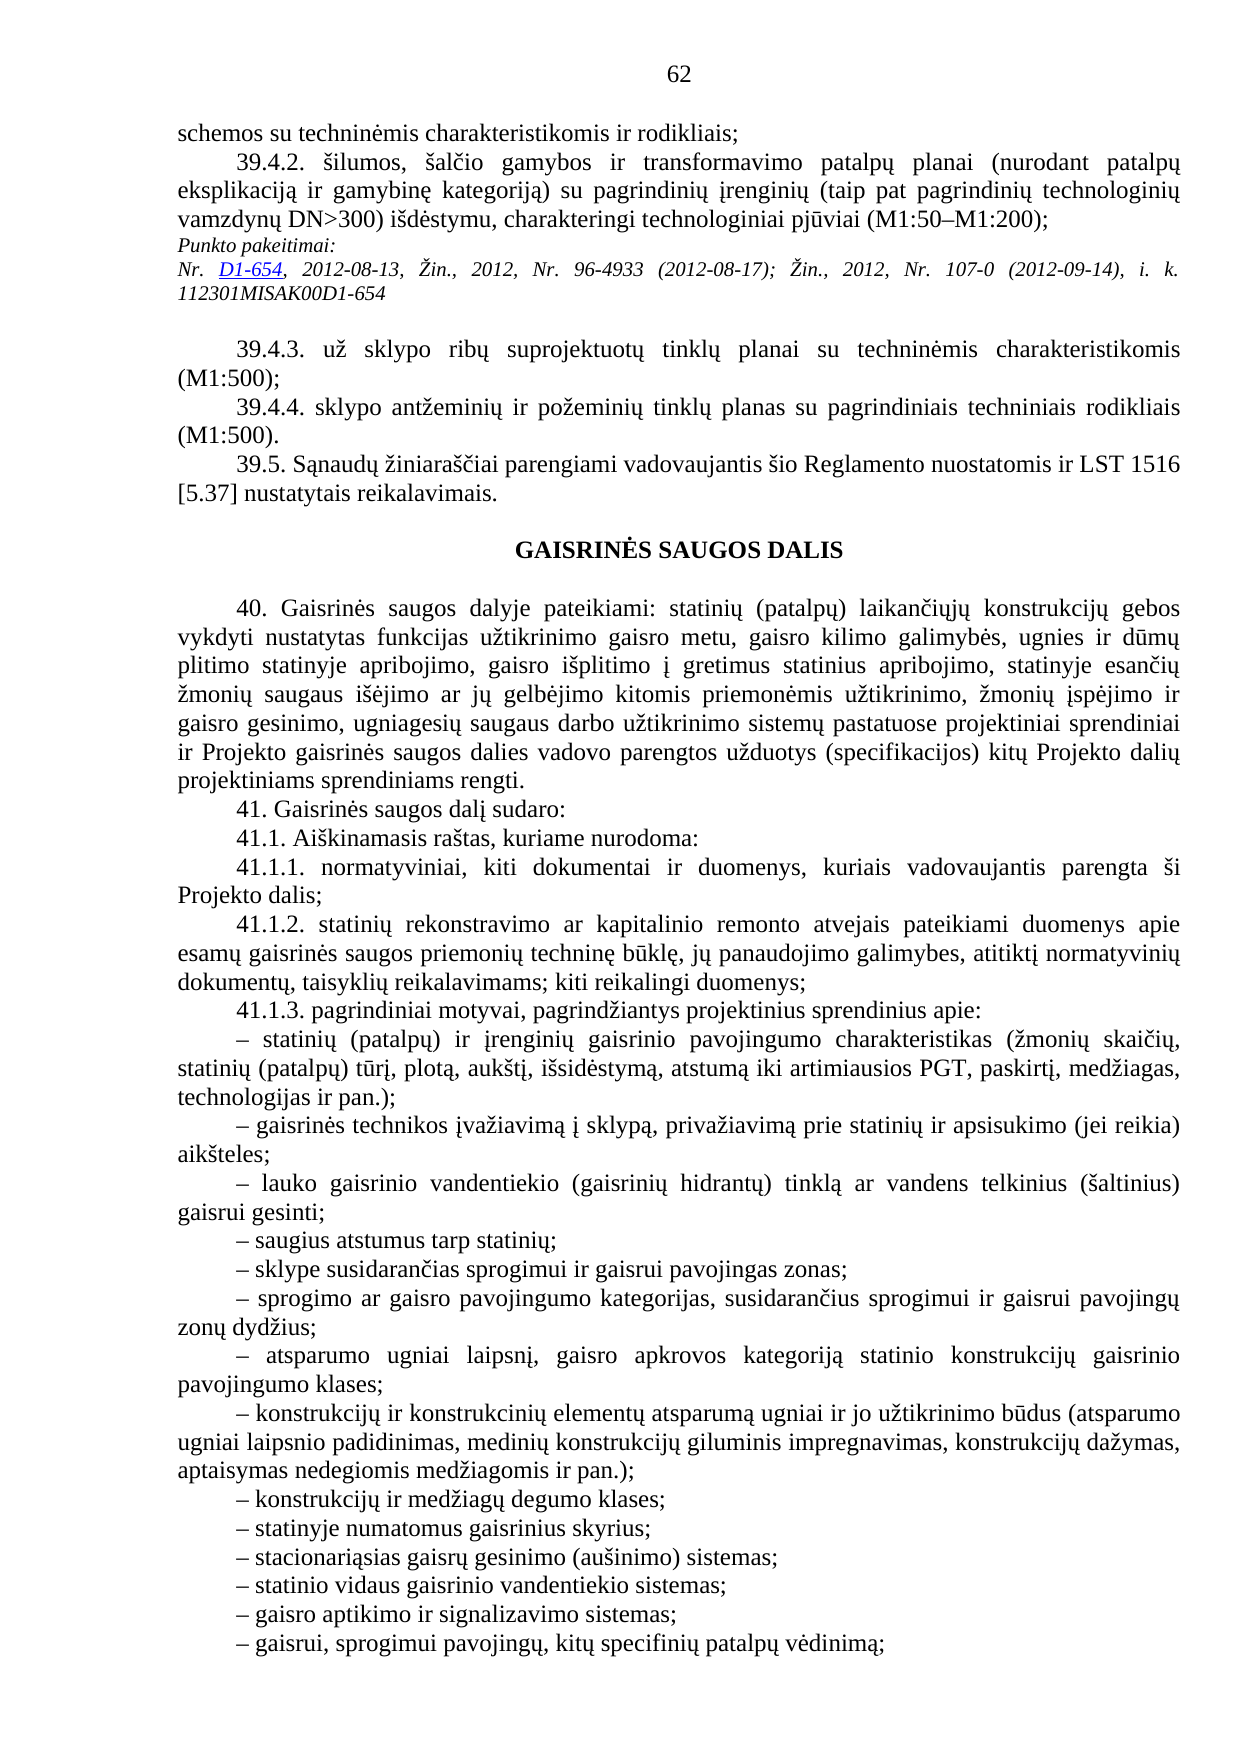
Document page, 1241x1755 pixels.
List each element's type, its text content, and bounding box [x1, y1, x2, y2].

text – statinyje numatomus gaisrinius skyrius; [177, 1513, 1181, 1542]
text 39.5. Sąnaudų žiniaraščiai parengiami vadovaujantis šio Reglamento nuostatomis ir LST 1516 [5.37] nustatytais reikalavimais. [177, 449, 1181, 507]
text 41.1.1. normatyviniai, kiti dokumentai ir duomenys, kuriais vadovaujantis parengta ši Projekto dalis; [177, 852, 1181, 909]
text 39.4.4. sklypo antžeminių ir požeminių tinklų planas su pagrindiniais techniniais rodikliais (M1:500). [177, 392, 1181, 449]
text 41.1.3. pagrindiniai motyvai, pagrindžiantys projektinius sprendinius apie: [177, 995, 1181, 1024]
text 41.1.2. statinių rekonstravimo ar kapitalinio remonto atvejais pateikiami duomenys apie esamų gaisrinės saugos priemonių techninę būklę, jų panaudojimo galimybes, atitiktį normatyvinių dokumentų, taisyklių reikalavimams; kiti reikalingi duomenys; [177, 909, 1181, 995]
text schemos su techninėmis charakteristikomis ir rodikliais; [177, 118, 1181, 147]
text – lauko gaisrinio vandentiekio (gaisrinių hidrantų) tinklą ar vandens telkinius (šaltinius) gaisrui gesinti; [177, 1168, 1181, 1225]
text – saugius atstumus tarp statinių; [177, 1225, 1181, 1254]
text – gaisrui, sprogimui pavojingų, kitų specifinių patalpų vėdinimą; [177, 1628, 1181, 1657]
text – sprogimo ar gaisro pavojingumo kategorijas, susidarančius sprogimui ir gaisrui pavojingų zonų dydžius; [177, 1283, 1181, 1340]
text 40. Gaisrinės saugos dalyje pateikiami: statinių (patalpų) laikančiųjų konstrukcijų gebos vykdyti nustatytas funkcijas užtikrinimo gaisro metu, gaisro kilimo galimybės, ugnies ir dūmų plitimo statinyje apribojimo, gaisro išplitimo į gretimus statinius apribojimo, statinyje esančių žmonių saugaus išėjimo ar jų gelbėjimo kitomis priemonėmis užtikrinimo, žmonių įspėjimo ir gaisro gesinimo, ugniagesių saugaus darbo užtikrinimo sistemų pastatuose projektiniai sprendiniai ir Projekto gaisrinės saugos dalies vadovo parengtos užduotys (specifikacijos) kitų Projekto dalių projektiniams sprendiniams rengti. [177, 593, 1181, 794]
text 39.4.3. už sklypo ribų suprojektuotų tinklų planai su techninėmis charakteristikomis (M1:500); [177, 334, 1181, 392]
text – gaisro aptikimo ir signalizavimo sistemas; [177, 1599, 1181, 1628]
text Nr. D1-654, 2012-08-13, Žin., 2012, Nr. 96-4933 (2012-08-17); Žin., 2012, Nr. 107-0 (2012-09-14), i. k. 112301MISAK00D1-654 [177, 257, 1181, 305]
text Punkto pakeitimai: [177, 233, 1181, 257]
text – statinio vidaus gaisrinio vandentiekio sistemas; [177, 1570, 1181, 1599]
text – konstrukcijų ir medžiagų degumo klases; [177, 1484, 1181, 1513]
text 41.1. Aiškinamasis raštas, kuriame nurodoma: [177, 823, 1181, 852]
text – konstrukcijų ir konstrukcinių elementų atsparumą ugniai ir jo užtikrinimo būdus (atsparumo ugniai laipsnio padidinimas, medinių konstrukcijų giluminis impregnavimas, konstrukcijų dažymas, aptaisymas nedegiomis medžiagomis ir pan.); [177, 1398, 1181, 1484]
text – gaisrinės technikos įvažiavimą į sklypą, privažiavimą prie statinių ir apsisukimo (jei reikia) aikšteles; [177, 1110, 1181, 1168]
text 39.4.2. šilumos, šalčio gamybos ir transformavimo patalpų planai (nurodant patalpų eksplikaciją ir gamybinę kategoriją) su pagrindinių įrenginių (taip pat pagrindinių technologinių vamzdynų DN>300) išdėstymu, charakteringi technologiniai pjūviai (M1:50–M1:200); [177, 147, 1181, 233]
text Gaisrinės saugos dalis [177, 535, 1181, 564]
text – atsparumo ugniai laipsnį, gaisro apkrovos kategoriją statinio konstrukcijų gaisrinio pavojingumo klases; [177, 1340, 1181, 1398]
text – stacionariąsias gaisrų gesinimo (aušinimo) sistemas; [177, 1542, 1181, 1570]
text – sklype susidarančias sprogimui ir gaisrui pavojingas zonas; [177, 1254, 1181, 1283]
text – statinių (patalpų) ir įrenginių gaisrinio pavojingumo charakteristikas (žmonių skaičių, statinių (patalpų) tūrį, plotą, aukštį, išsidėstymą, atstumą iki artimiausios PGT, paskirtį, medžiagas, technologijas ir pan.); [177, 1024, 1181, 1110]
text 41. Gaisrinės saugos dalį sudaro: [177, 794, 1181, 823]
